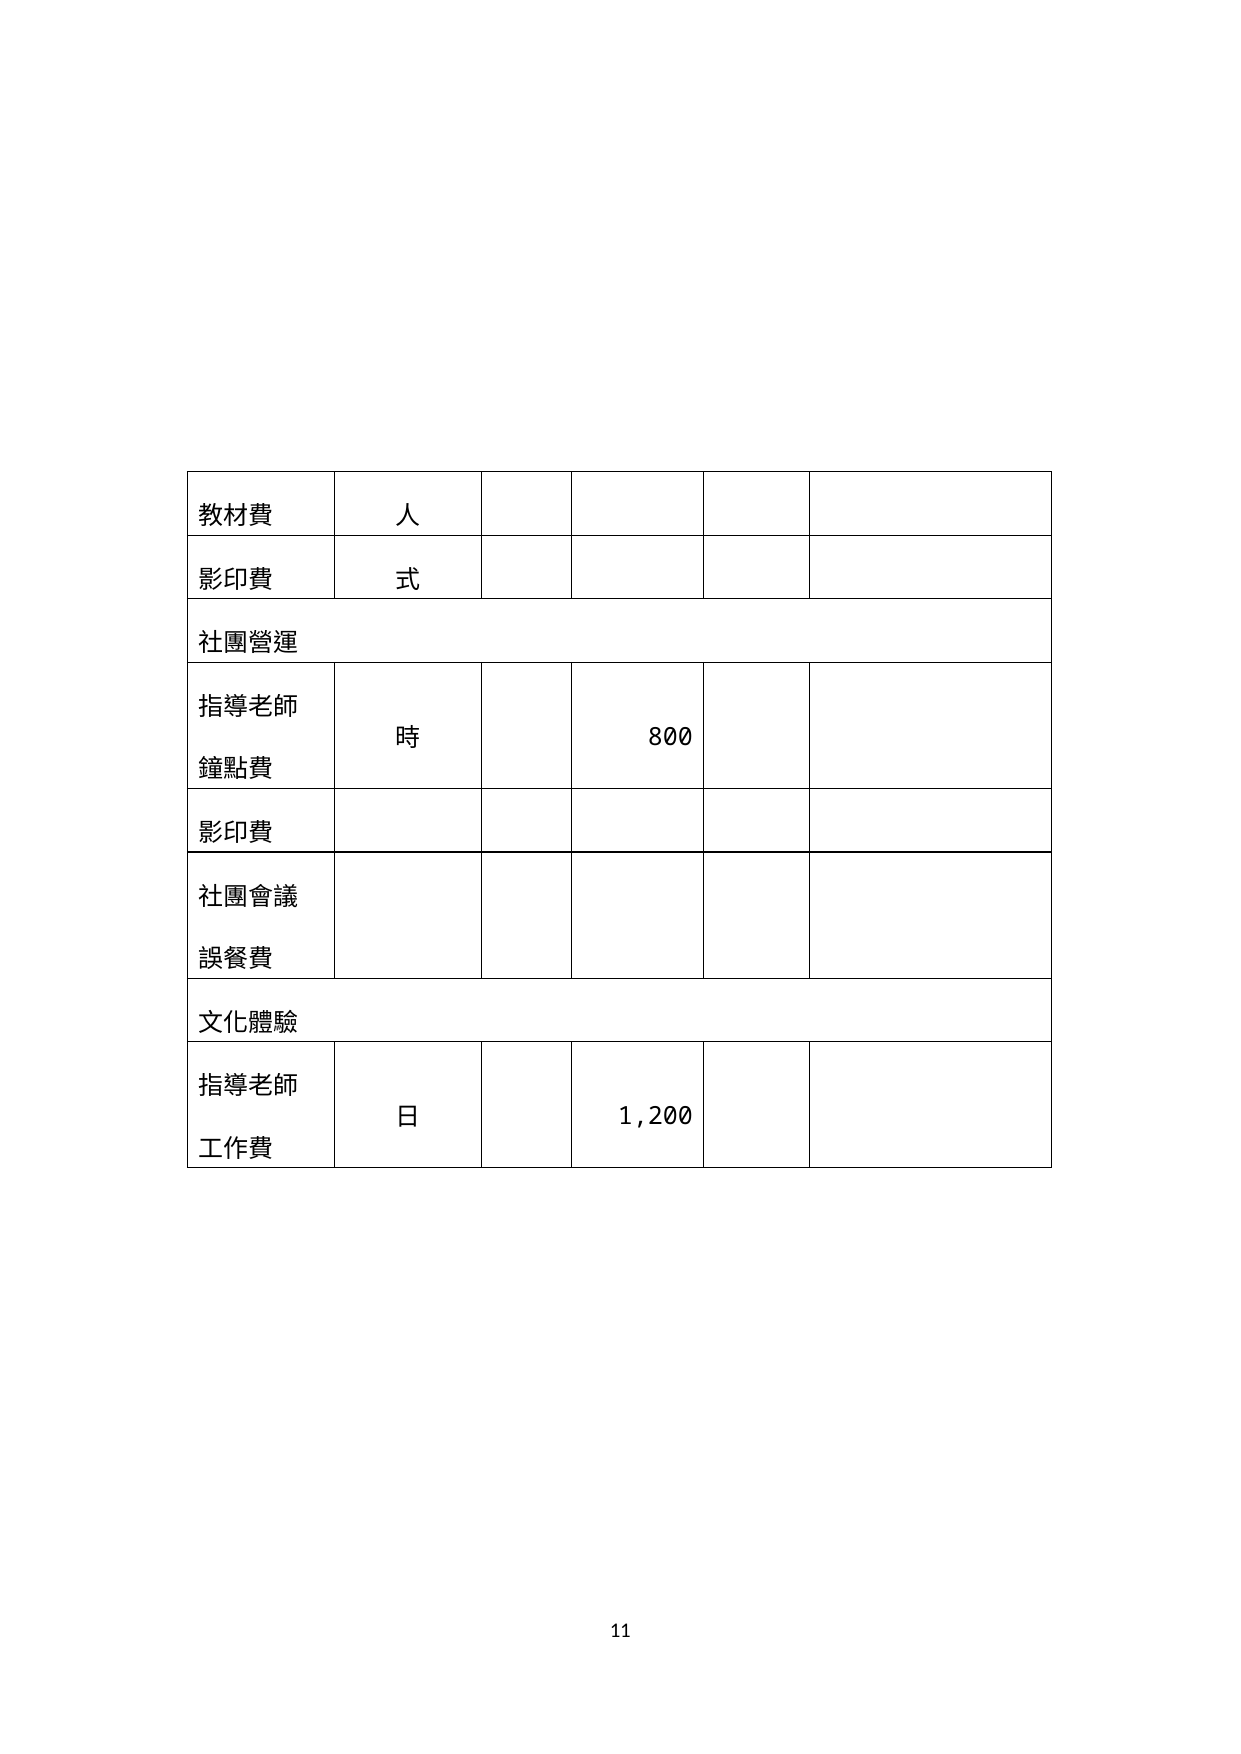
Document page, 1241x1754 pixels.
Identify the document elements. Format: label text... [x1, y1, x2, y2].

table_cell [704, 853, 809, 977]
table_cell [482, 853, 571, 977]
table_cell 800 [572, 663, 703, 788]
table_cell [482, 472, 571, 535]
table_cell [704, 536, 809, 598]
table_cell 指導老師工作費 [188, 1042, 334, 1167]
table_cell [335, 853, 481, 977]
table_cell [482, 663, 571, 788]
table_cell 式 [335, 536, 481, 598]
table_cell [482, 789, 571, 851]
table_cell 影印費 [188, 789, 334, 851]
table_cell [482, 536, 571, 598]
table_cell [810, 472, 1051, 535]
table_cell 文化體驗 [188, 979, 1051, 1041]
table_cell 日 [335, 1042, 481, 1167]
table_cell [810, 789, 1051, 851]
table_cell [704, 1042, 809, 1167]
table_cell 影印費 [188, 536, 334, 598]
table_cell 教材費 [188, 472, 334, 535]
table_cell [572, 472, 703, 535]
table_cell [704, 789, 809, 851]
table_cell 社團會議誤餐費 [188, 853, 334, 977]
table_cell [572, 789, 703, 851]
table_cell 1,200 [572, 1042, 703, 1167]
table_cell [482, 1042, 571, 1167]
table_cell [572, 536, 703, 598]
table_cell 時 [335, 663, 481, 788]
table_cell [572, 853, 703, 977]
table_cell [704, 663, 809, 788]
table_cell [810, 536, 1051, 598]
table_cell [810, 1042, 1051, 1167]
table_cell 指導老師鐘點費 [188, 663, 334, 788]
table_cell 社團營運 [188, 599, 1051, 662]
table_cell 人 [335, 472, 481, 535]
table_cell [810, 663, 1051, 788]
table_cell [810, 853, 1051, 977]
table_cell [335, 789, 481, 851]
table_cell [704, 472, 809, 535]
